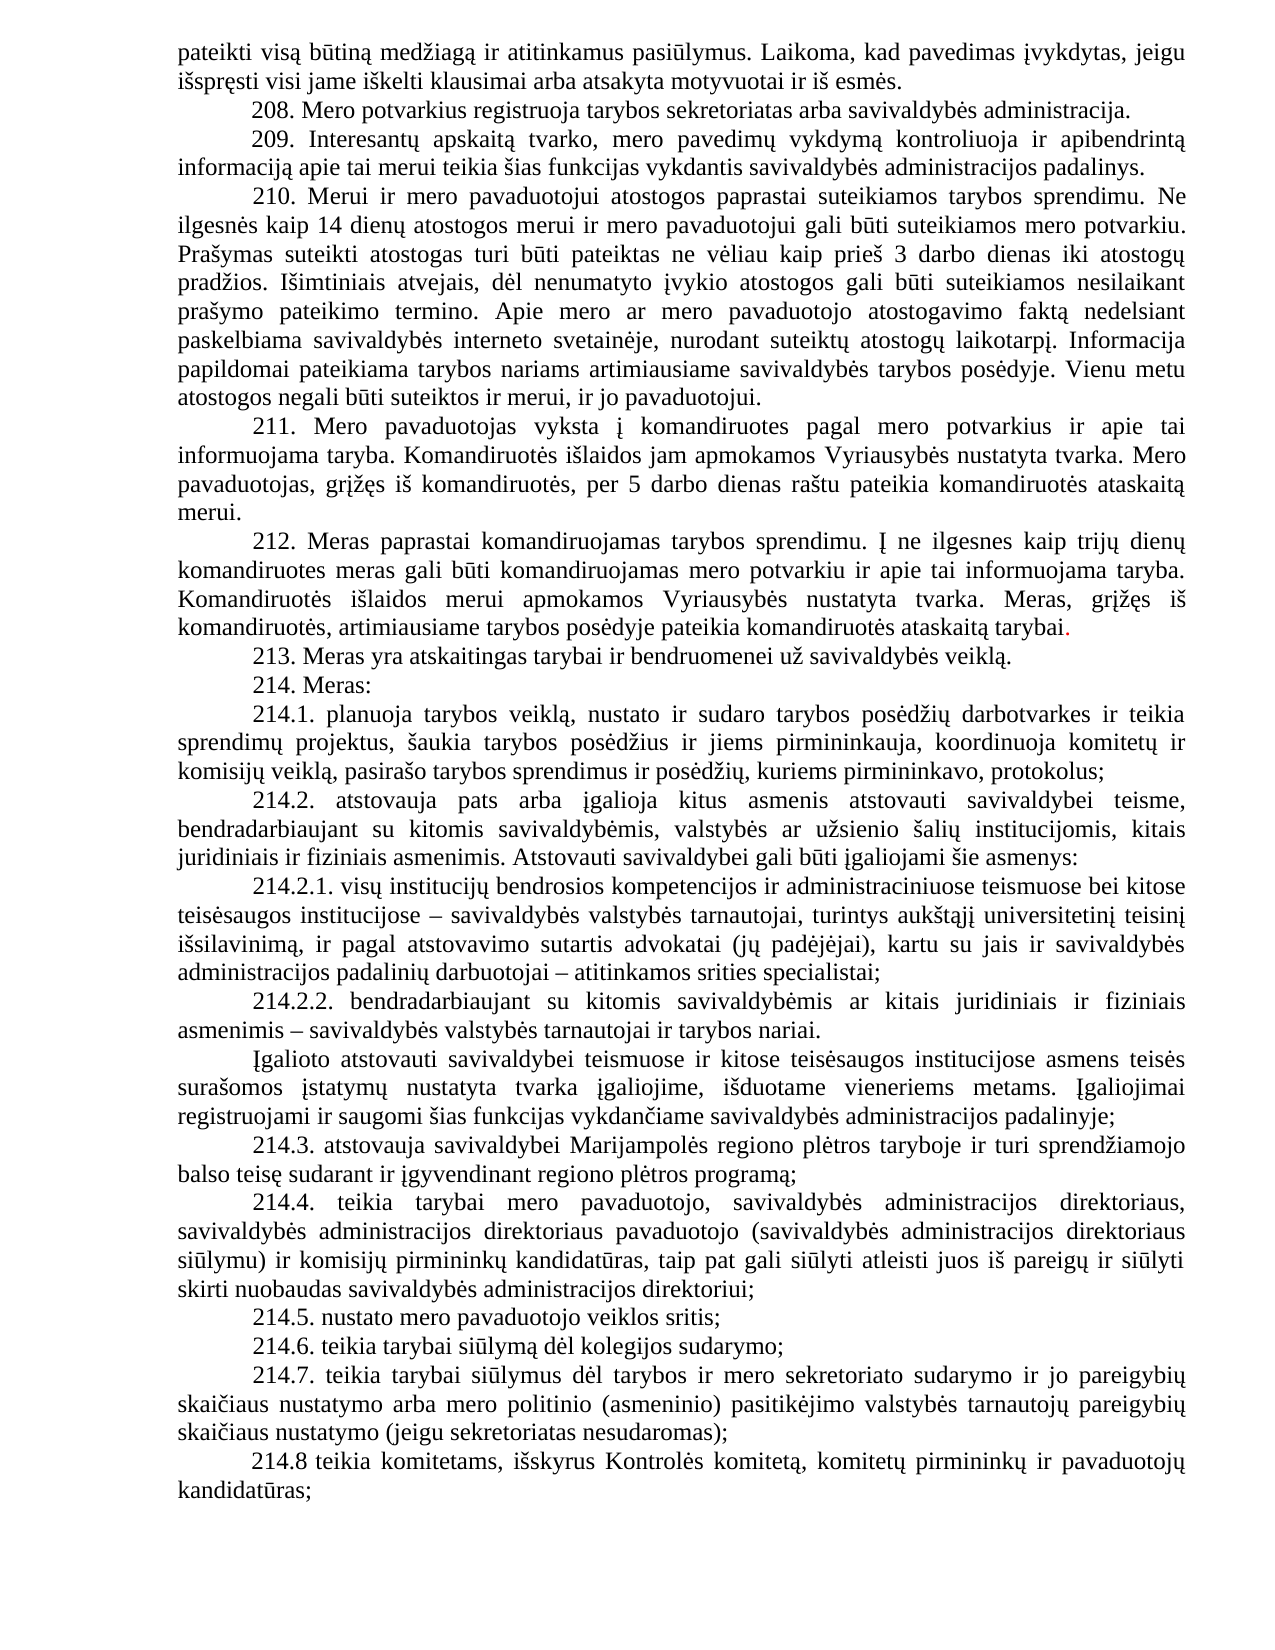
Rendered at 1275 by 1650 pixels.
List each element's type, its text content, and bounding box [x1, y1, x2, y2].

text 214.5. nustato mero pavaduotojo veiklos sritis; [177, 1302, 1186, 1331]
text 213. Meras yra atskaitingas tarybai ir bendruomenei už savivaldybės veiklą. [177, 641, 1186, 670]
text 214.7. teikia tarybai siūlymus dėl tarybos ir mero sekretoriato sudarymo ir jo pareigybių skaičiaus nustatymo arba mero politinio (asmeninio) pasitikėjimo valstybės tarnautojų pareigybių skaičiaus nustatymo (jeigu sekretoriatas nesudaromas); [177, 1360, 1186, 1446]
text 214.4. teikia tarybai mero pavaduotojo, savivaldybės administracijos direktoriaus, savivaldybės administracijos direktoriaus pavaduotojo (savivaldybės administracijos direktoriaus siūlymu) ir komisijų pirmininkų kandidatūras, taip pat gali siūlyti atleisti juos iš pareigų ir siūlyti skirti nuobaudas savivaldybės administracijos direktoriui; [177, 1187, 1186, 1302]
text 214.8 teikia komitetams, išskyrus Kontrolės komitetą, komitetų pirmininkų ir pavaduotojų kandidatūras; [177, 1446, 1186, 1504]
text 214. Meras: [177, 670, 1186, 699]
text 210. Merui ir mero pavaduotojui atostogos paprastai suteikiamos tarybos sprendimu. Ne ilgesnės kaip 14 dienų atostogos merui ir mero pavaduotojui gali būti suteikiamos mero potvarkiu. Prašymas suteikti atostogas turi būti pateiktas ne vėliau kaip prieš 3 darbo dienas iki atostogų pradžios. Išimtiniais atvejais, dėl nenumatyto įvykio atostogos gali būti suteikiamos nesilaikant prašymo pateikimo termino. Apie mero ar mero pavaduotojo atostogavimo faktą nedelsiant paskelbiama savivaldybės interneto svetainėje, nurodant suteiktų atostogų laikotarpį. Informacija papildomai pateikiama tarybos nariams artimiausiame savivaldybės tarybos posėdyje. Vienu metu atostogos negali būti suteiktos ir merui, ir jo pavaduotojui. [177, 181, 1186, 411]
text pateikti visą būtiną medžiagą ir atitinkamus pasiūlymus. Laikoma, kad pavedimas įvykdytas, jeigu išspręsti visi jame iškelti klausimai arba atsakyta motyvuotai ir iš esmės. [177, 37, 1186, 95]
text 209. Interesantų apskaitą tvarko, mero pavedimų vykdymą kontroliuoja ir apibendrintą informaciją apie tai merui teikia šias funkcijas vykdantis savivaldybės administracijos padalinys. [177, 124, 1186, 181]
text 211. Mero pavaduotojas vyksta į komandiruotes pagal mero potvarkius ir apie tai informuojama taryba. Komandiruotės išlaidos jam apmokamos Vyriausybės nustatyta tvarka. Mero pavaduotojas, grįžęs iš komandiruotės, per 5 darbo dienas raštu pateikia komandiruotės ataskaitą merui. [177, 411, 1186, 526]
text 214.2. atstovauja pats arba įgalioja kitus asmenis atstovauti savivaldybei teisme, bendradarbiaujant su kitomis savivaldybėmis, valstybės ar užsienio šalių institucijomis, kitais juridiniais ir fiziniais asmenimis. Atstovauti savivaldybei gali būti įgaliojami šie asmenys: [177, 785, 1186, 871]
text 214.6. teikia tarybai siūlymą dėl kolegijos sudarymo; [177, 1331, 1186, 1360]
text Įgalioto atstovauti savivaldybei teismuose ir kitose teisėsaugos institucijose asmens teisės surašomos įstatymų nustatyta tvarka įgaliojime, išduotame vieneriems metams. Įgaliojimai registruojami ir saugomi šias funkcijas vykdančiame savivaldybės administracijos padalinyje; [177, 1044, 1186, 1130]
text 214.3. atstovauja savivaldybei Marijampolės regiono plėtros taryboje ir turi sprendžiamojo balso teisę sudarant ir įgyvendinant regiono plėtros programą; [177, 1130, 1186, 1187]
text 214.2.2. bendradarbiaujant su kitomis savivaldybėmis ar kitais juridiniais ir fiziniais asmenimis – savivaldybės valstybės tarnautojai ir tarybos nariai. [177, 986, 1186, 1044]
text 214.2.1. visų institucijų bendrosios kompetencijos ir administraciniuose teismuose bei kitose teisėsaugos institucijose – savivaldybės valstybės tarnautojai, turintys aukštąjį universitetinį teisinį išsilavinimą, ir pagal atstovavimo sutartis advokatai (jų padėjėjai), kartu su jais ir savivaldybės administracijos padalinių darbuotojai – atitinkamos srities specialistai; [177, 871, 1186, 986]
text 208. Mero potvarkius registruoja tarybos sekretoriatas arba savivaldybės administracija. [177, 95, 1186, 124]
text 214.1. planuoja tarybos veiklą, nustato ir sudaro tarybos posėdžių darbotvarkes ir teikia sprendimų projektus, šaukia tarybos posėdžius ir jiems pirmininkauja, koordinuoja komitetų ir komisijų veiklą, pasirašo tarybos sprendimus ir posėdžių, kuriems pirmininkavo, protokolus; [177, 699, 1186, 785]
text 212. Meras paprastai komandiruojamas tarybos sprendimu. Į ne ilgesnes kaip trijų dienų komandiruotes meras gali būti komandiruojamas mero potvarkiu ir apie tai informuojama taryba. Komandiruotės išlaidos merui apmokamos Vyriausybės nustatyta tvarka. Meras, grįžęs iš komandiruotės, artimiausiame tarybos posėdyje pateikia komandiruotės ataskaitą tarybai. [177, 526, 1186, 641]
